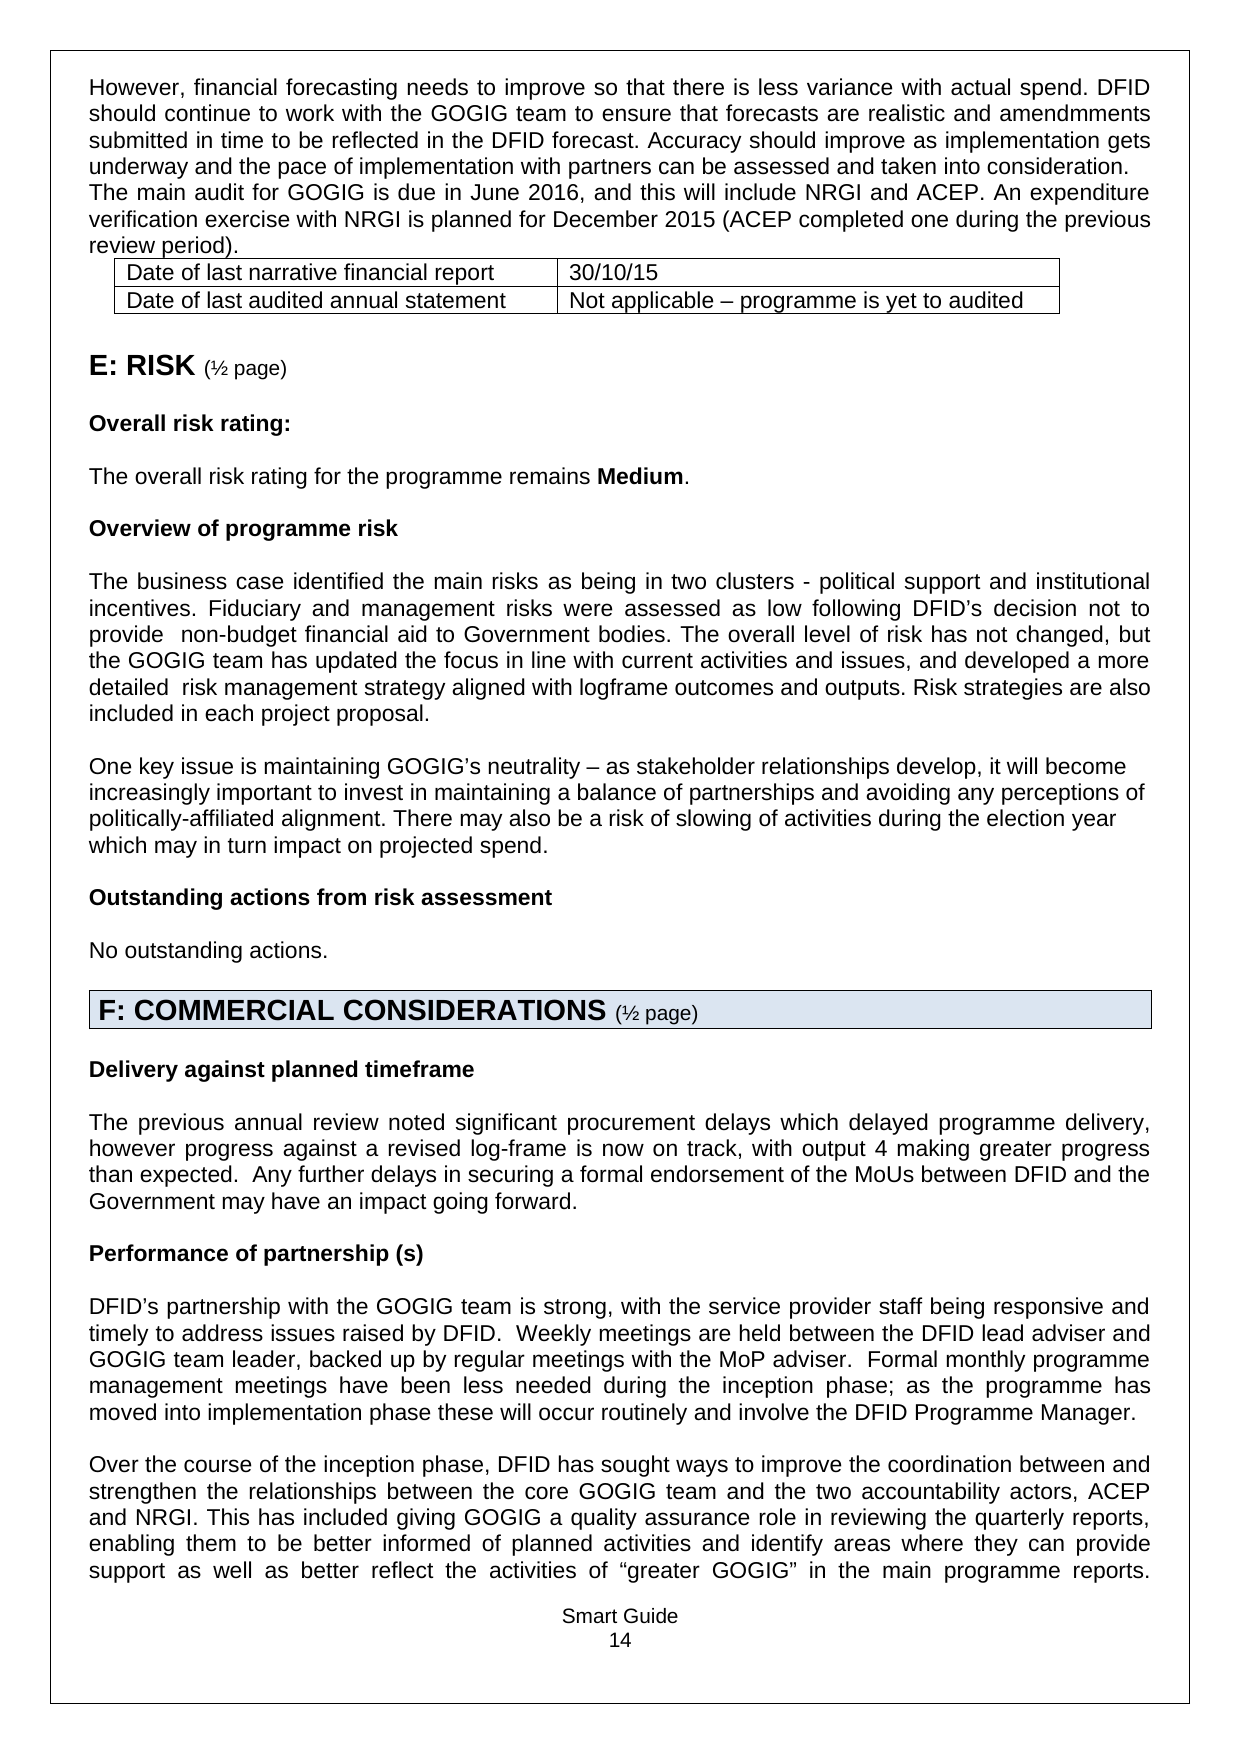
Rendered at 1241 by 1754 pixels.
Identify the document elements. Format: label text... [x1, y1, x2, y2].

table_header 30/10/15 [558, 259, 1059, 286]
text Over the course of the inception phase, DFID has sought ways to improve the coordination between and strengthen the relationships between the core GOGIG team and the two accountability actors, ACEP and NRGI. This has included giving GOGIG a quality assurance role in reviewing the quarterly reports, enabling them to be better informed of planned activities and identify areas where they can provide support as well as better reflect the activities of “greater GOGIG” in the main programme reports. [89, 1451, 1152, 1583]
text Outstanding actions from risk assessment [89, 884, 1152, 911]
text E: RISK (½ page) [89, 348, 1152, 381]
text F: COMMERCIAL CONSIDERATIONS (½ page) [90, 991, 1151, 1028]
text Overview of programme risk [89, 515, 1152, 542]
text The overall risk rating for the programme remains Medium. [89, 463, 1152, 489]
text DFID’s partnership with the GOGIG team is strong, with the service provider staff being responsive and timely to address issues raised by DFID. Weekly meetings are held between the DFID lead adviser and GOGIG team leader, backed up by regular meetings with the MoP adviser. Formal monthly programme management meetings have been less needed during the inception phase; as the programme has moved into implementation phase these will occur routinely and involve the DFID Programme Manager. [89, 1293, 1152, 1425]
text The business case identified the main risks as being in two clusters - political support and institutional incentives. Fiduciary and management risks were assessed as low following DFID’s decision not to provide non-budget financial aid to Government bodies. The overall level of risk has not changed, but the GOGIG team has updated the focus in line with current activities and issues, and developed a more detailed risk management strategy aligned with logframe outcomes and outputs. Risk strategies are also included in each project proposal. [89, 568, 1152, 726]
table_cell Date of last audited annual statement [115, 287, 557, 313]
text Delivery against planned timeframe [89, 1056, 1152, 1082]
text One key issue is maintaining GOGIG’s neutrality – as stakeholder relationships develop, it will become increasingly important to invest in maintaining a balance of partnerships and avoiding any perceptions of politically-affiliated alignment. There may also be a risk of slowing of activities during the election year which may in turn impact on projected spend. [89, 753, 1152, 858]
text No outstanding actions. [89, 937, 1152, 963]
table_header Date of last narrative financial report [115, 259, 557, 286]
text The previous annual review noted significant procurement delays which delayed programme delivery, however progress against a revised log-frame is now on track, with output 4 making greater progress than expected. Any further delays in securing a formal endorsement of the MoUs between DFID and the Government may have an impact going forward. [89, 1109, 1152, 1214]
text However, financial forecasting needs to improve so that there is less variance with actual spend. DFID should continue to work with the GOGIG team to ensure that forecasts are realistic and amendmments submitted in time to be reflected in the DFID forecast. Accuracy should improve as implementation gets underway and the pace of implementation with partners can be assessed and taken into consideration. [89, 74, 1152, 179]
table_cell Not applicable – programme is yet to audited [558, 287, 1059, 313]
text The main audit for GOGIG is due in June 2016, and this will include NRGI and ACEP. An expenditure verification exercise with NRGI is planned for December 2015 (ACEP completed one during the previous review period). [89, 179, 1152, 258]
text Overall risk rating: [89, 410, 1152, 436]
text Performance of partnership (s) [89, 1240, 1152, 1267]
